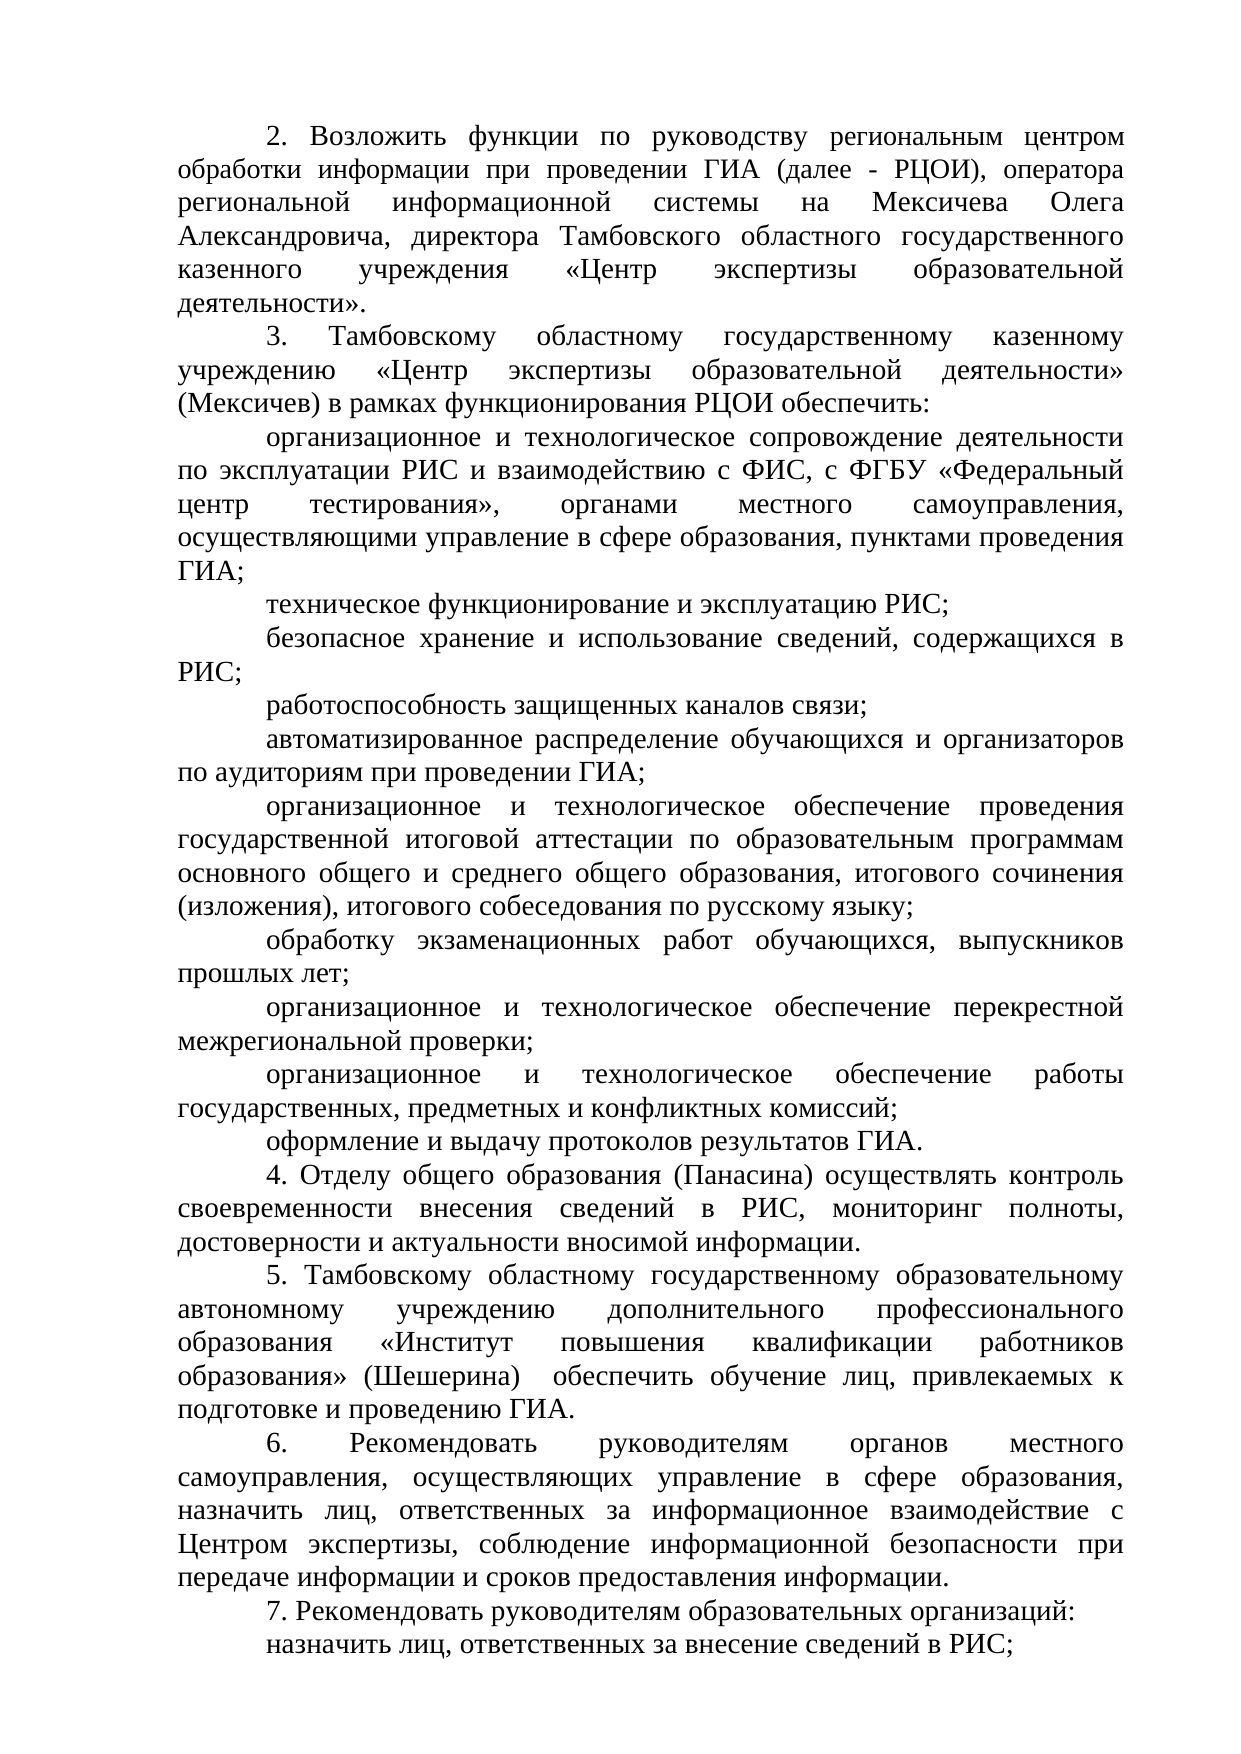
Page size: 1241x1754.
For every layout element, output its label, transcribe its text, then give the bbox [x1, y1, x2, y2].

text организационное и технологическое обеспечение работы государственных, предметных и конфликтных комиссий; [177, 1056, 1125, 1123]
text техническое функционирование и эксплуатацию РИС; [177, 587, 1125, 620]
text 3. Тамбовскому областному государственному казенному учреждению «Центр экспертизы образовательной деятельности» (Мексичев) в рамках функционирования РЦОИ обеспечить: [177, 318, 1125, 419]
text автоматизированное распределение обучающихся и организаторов по аудиториям при проведении ГИА; [177, 721, 1125, 788]
text назначить лиц, ответственных за внесение сведений в РИС; [177, 1626, 1125, 1660]
text 4. Отделу общего образования (Панасина) осуществлять контроль своевременности внесения сведений в РИС, мониторинг полноты, достоверности и актуальности вносимой информации. [177, 1157, 1125, 1257]
text безопасное хранение и использование сведений, содержащихся в РИС; [177, 620, 1125, 687]
text работоспособность защищенных каналов связи; [177, 687, 1125, 721]
text 5. Тамбовскому областному государственному образовательному автономному учреждению дополнительного профессионального образования «Институт повышения квалификации работников образования» (Шешерина) обеспечить обучение лиц, привлекаемых к подготовке и проведению ГИА. [177, 1257, 1125, 1425]
text организационное и технологическое обеспечение проведения государственной итоговой аттестации по образовательным программам основного общего и среднего общего образования, итогового сочинения (изложения), итогового собеседования по русскому языку; [177, 788, 1125, 922]
text обработку экзаменационных работ обучающихся, выпускников прошлых лет; [177, 922, 1125, 989]
text 2. Возложить функции по руководству региональным центром обработки информации при проведении ГИА (далее - РЦОИ), оператора региональной информационной системы на Мексичева Олега Александровича, директора Тамбовского областного государственного казенного учреждения «Центр экспертизы образовательной деятельности». [177, 118, 1125, 318]
text 6. Рекомендовать руководителям органов местного самоуправления, осуществляющих управление в сфере образования, назначить лиц, ответственных за информационное взаимодействие с Центром экспертизы, соблюдение информационной безопасности при передаче информации и сроков предоставления информации. [177, 1425, 1125, 1593]
text 7. Рекомендовать руководителям образовательных организаций: [177, 1593, 1125, 1626]
text организационное и технологическое обеспечение перекрестной межрегиональной проверки; [177, 989, 1125, 1056]
text организационное и технологическое сопровождение деятельности по эксплуатации РИС и взаимодействию с ФИС, с ФГБУ «Федеральный центр тестирования», органами местного самоуправления, осуществляющими управление в сфере образования, пунктами проведения ГИА; [177, 419, 1125, 587]
text оформление и выдачу протоколов результатов ГИА. [177, 1123, 1125, 1157]
